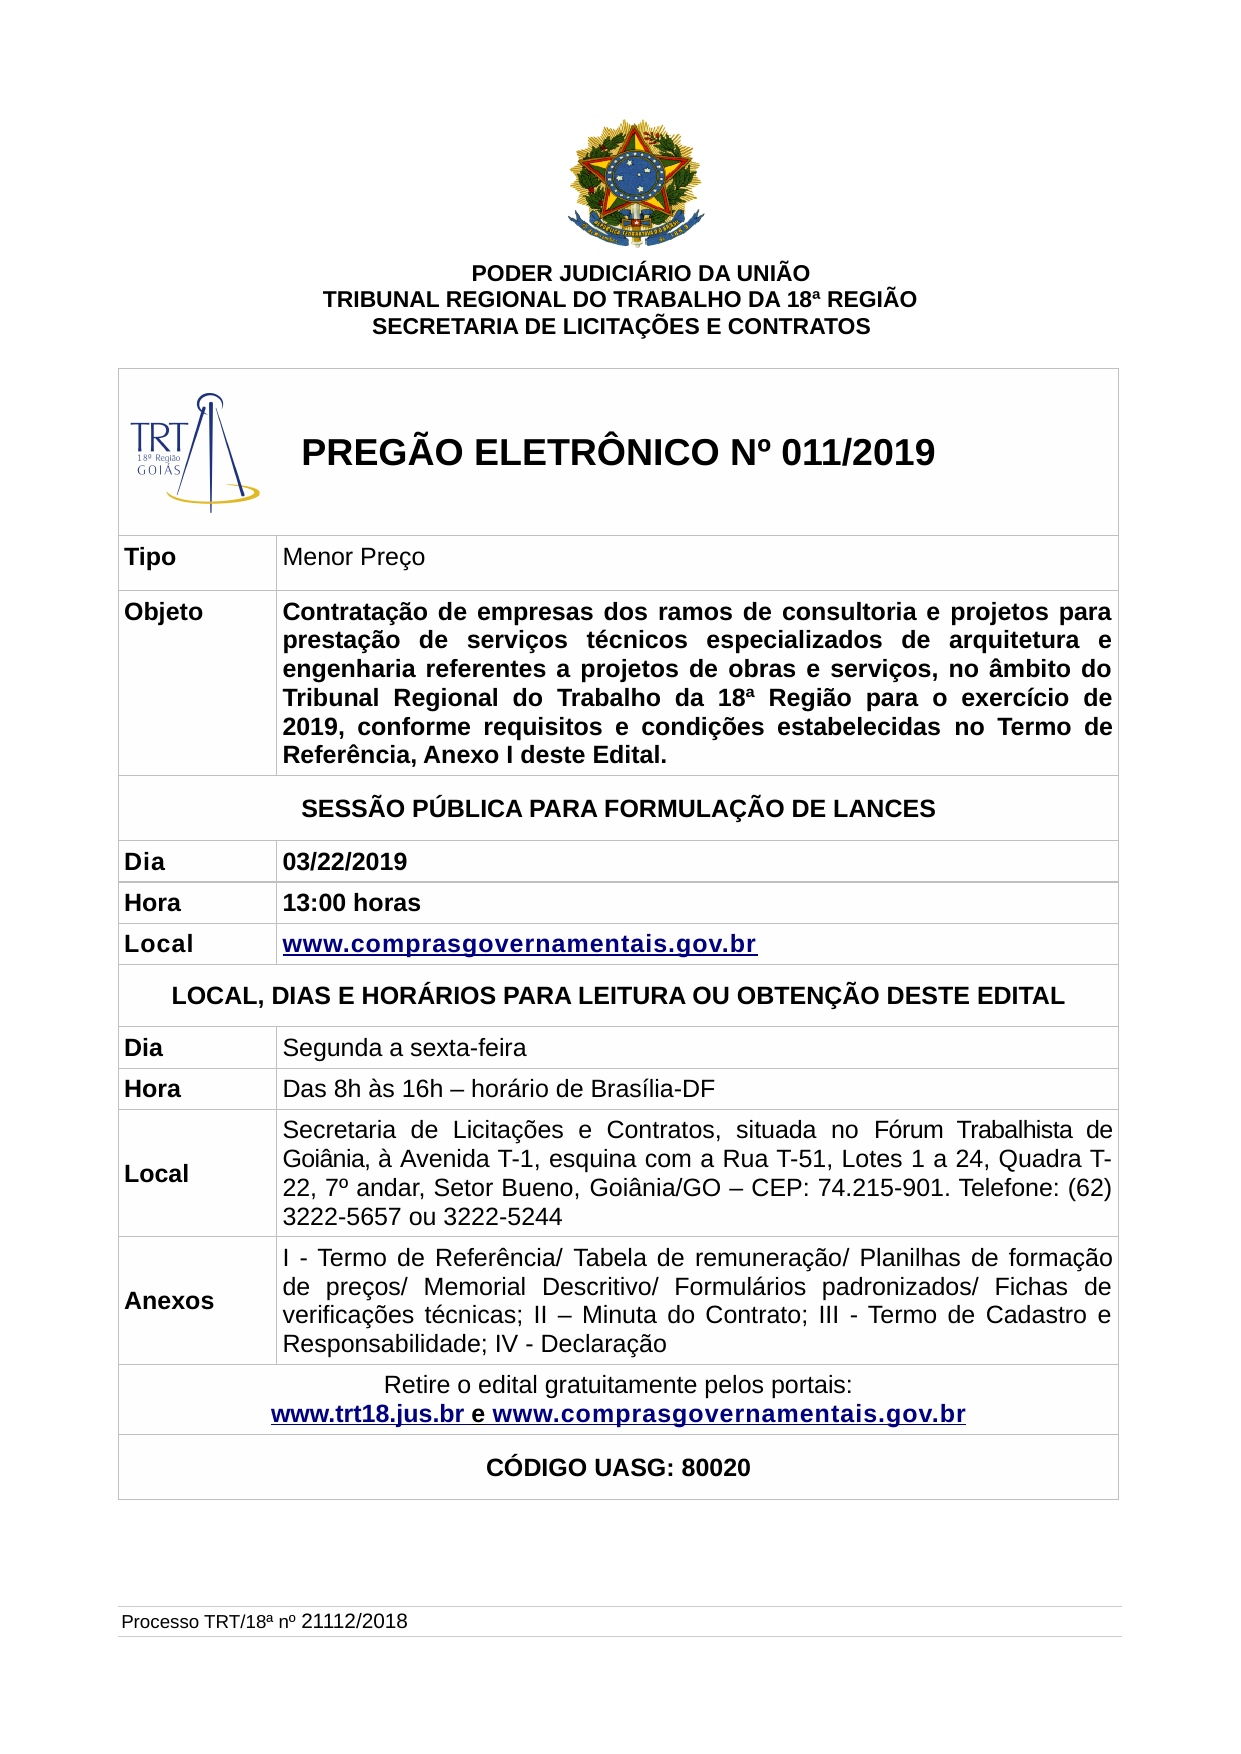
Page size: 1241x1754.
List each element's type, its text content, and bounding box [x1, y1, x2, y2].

table_cell 22/03/2019 [277, 841, 1118, 881]
table_header [119, 369, 1118, 393]
table_cell Tipo [119, 536, 276, 590]
table_cell Anexos [119, 1237, 276, 1364]
text PODER JUDICIÁRIO DA UNIÃO [160, 260, 1122, 286]
table_cell I - Termo de Referência/ Tabela de remuneração/ Planilhas de formação de preços/ Memorial Descritivo/ Formulários padronizados/ Fichas de verificações técnicas; II – Minuta do Contrato; III - Termo de Cadastro e Responsabilidade; IV - Declaração [277, 1237, 1118, 1364]
table_cell Dia [119, 1027, 276, 1067]
table_cell 13:00 horas [277, 883, 1118, 923]
table_cell Secretaria de Licitações e Contratos, situada no Fórum Trabalhista de Goiânia, à Avenida T-1, esquina com a Rua T-51, Lotes 1 a 24, Quadra T-22, 7º andar, Setor Bueno, Goiânia/GO – CEP: 74.215-901. Telefone: (62) 3222-5657 ou 3222-5244 [277, 1110, 1118, 1236]
table_cell Menor Preço [277, 536, 1118, 590]
table_header PREGÃO ELETRÔNICO Nº 011/2019 [119, 394, 1118, 535]
table_cell SESSÃO PÚBLICA PARA FORMULAÇÃO DE LANCES [119, 776, 1118, 840]
table_cell LOCAL, DIAS E HORÁRIOS PARA LEITURA OU OBTENÇÃO DESTE EDITAL [119, 965, 1118, 1026]
table_cell CÓDIGO UASG: 80020 [119, 1435, 1118, 1499]
table_cell Hora [119, 1069, 276, 1109]
table_cell Local [119, 1110, 276, 1236]
table_cell Hora [119, 883, 276, 923]
text TRIBUNAL REGIONAL DO TRABALHO DA 18ª REGIÃO [116, 286, 1124, 313]
table_cell Dia [119, 841, 276, 881]
table_cell Segunda a sexta-feira [277, 1027, 1118, 1067]
table_cell Local [119, 924, 276, 964]
table_cell Das 8h às 16h – horário de Brasília-DF [277, 1069, 1118, 1109]
table_cell Contratação de empresas dos ramos de consultoria e projetos para prestação de serviços técnicos especializados de arquitetura e engenharia referentes a projetos de obras e serviços, no âmbito do Tribunal Regional do Trabalho da 18ª Região para o exercício de 2019, conforme requisitos e condições estabelecidas no Termo de Referência, Anexo I deste Edital. [277, 591, 1118, 775]
table_cell www.comprasgovernamentais.gov.br [277, 924, 1118, 964]
table_cell Objeto [119, 591, 276, 775]
table_cell Retire o edital gratuitamente pelos portais: www.trt18.jus.br e www.comprasgovernamentais.gov.br [119, 1365, 1118, 1434]
picture [130, 393, 260, 513]
text SECRETARIA DE LICITAÇÕES E CONTRATOS [118, 313, 1124, 339]
